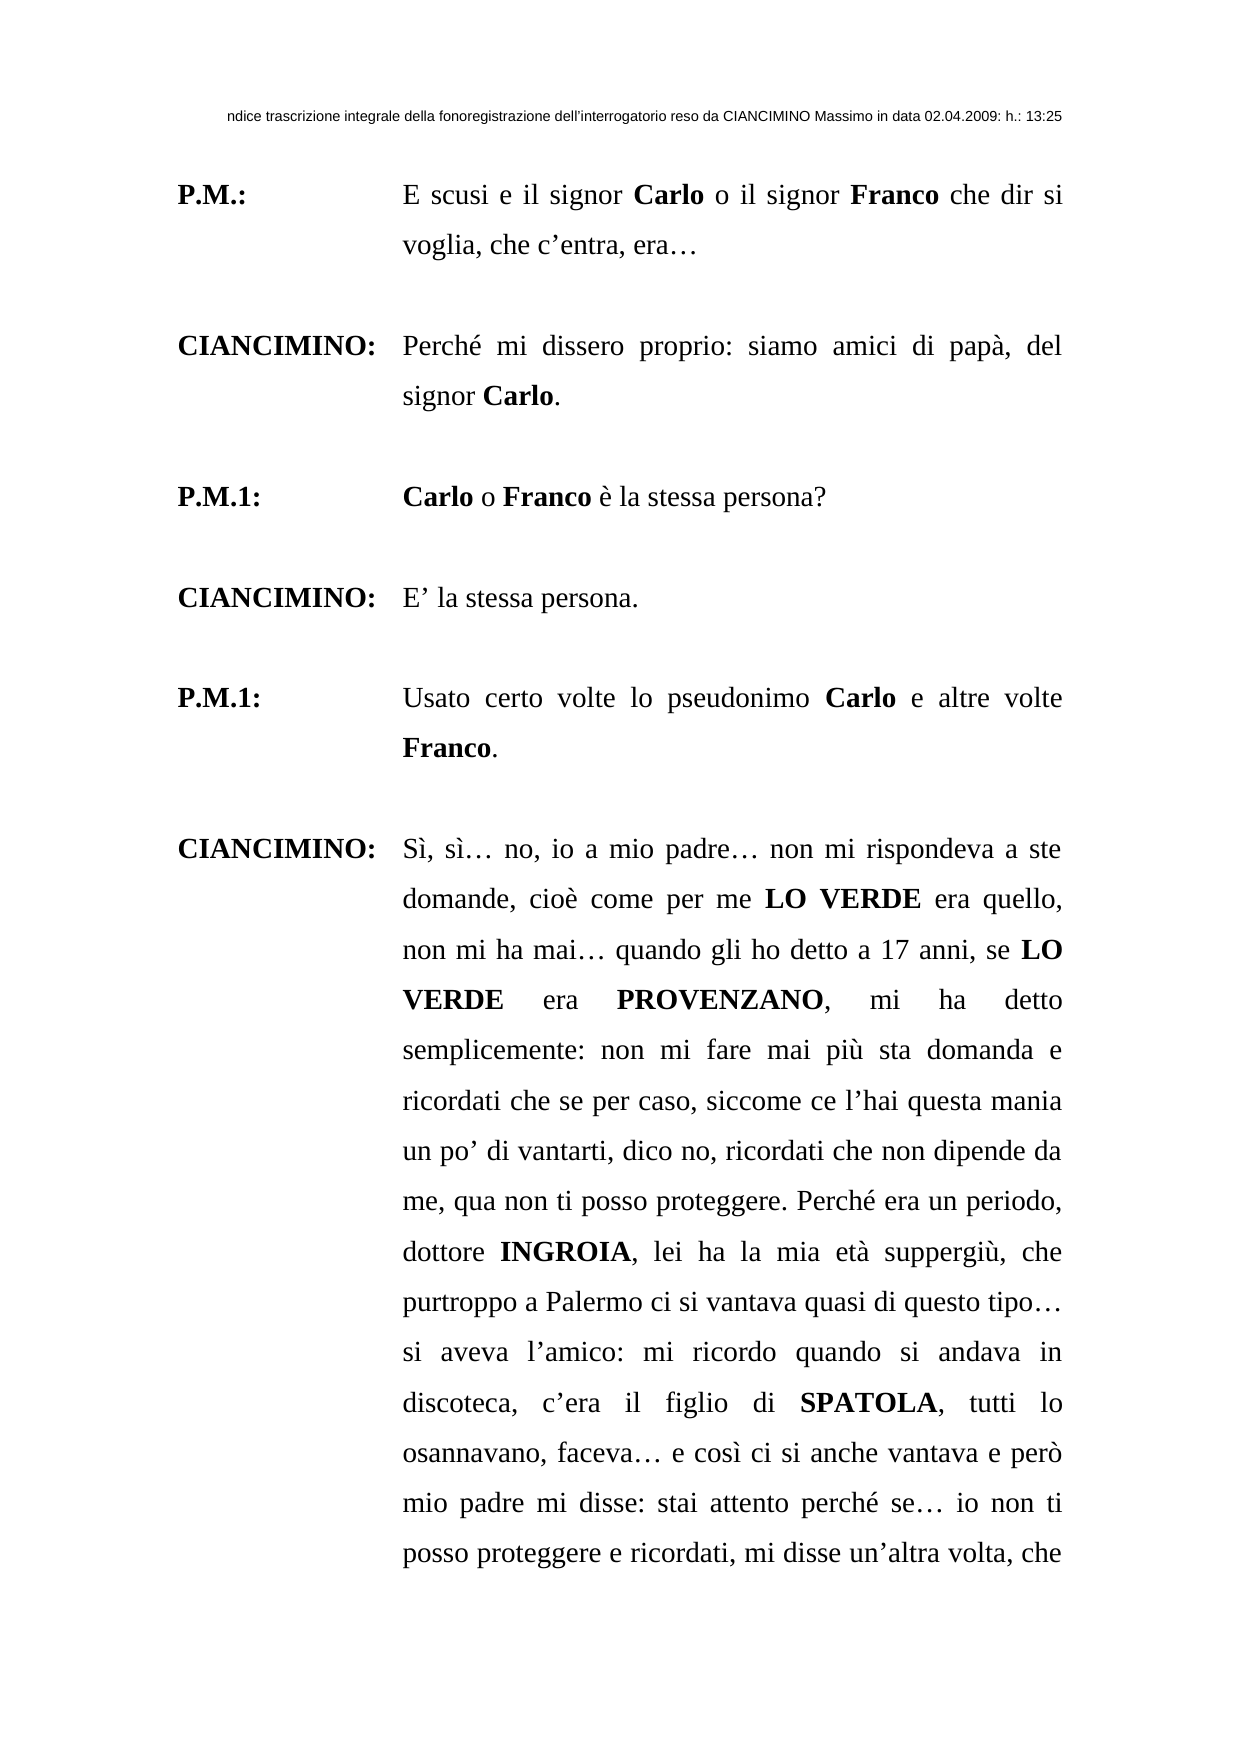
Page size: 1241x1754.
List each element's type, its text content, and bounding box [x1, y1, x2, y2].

text P.M.1: Carlo o Franco è la stessa persona? [177, 479, 1063, 513]
text CIANCIMINO: Sì, sì… no, io a mio padre… non mi rispondeva a ste domande, cioè come per me LO VERDE era quello, non mi ha mai… quando gli ho detto a 17 anni, se LO VERDE era PROVENZANO, mi ha detto semplicemente: non mi fare mai più sta domanda e ricordati che se per caso, siccome ce l’hai questa mania un po’ di vantarti, dico no, ricordati che non dipende da me, qua non ti posso proteggere. Perché era un periodo, dottore INGROIA, lei ha la mia età suppergiù, che purtroppo a Palermo ci si vantava quasi di questo tipo… si aveva l’amico: mi ricordo quando si andava in discoteca, c’era il figlio di SPATOLA, tutti lo osannavano, faceva… e così ci si anche vantava e però mio padre mi disse: stai attento perché se… io non ti posso proteggere e ricordati, mi disse un’altra volta, che [177, 831, 1063, 1569]
text CIANCIMINO: Perché mi dissero proprio: siamo amici di papà, del signor Carlo. [177, 328, 1063, 412]
text P.M.: E scusi e il signor Carlo o il signor Franco che dir si voglia, che c’entra, era… [177, 177, 1063, 261]
text P.M.1: Usato certo volte lo pseudonimo Carlo e altre volte Franco. [177, 680, 1063, 764]
text CIANCIMINO: E’ la stessa persona. [177, 580, 1063, 613]
